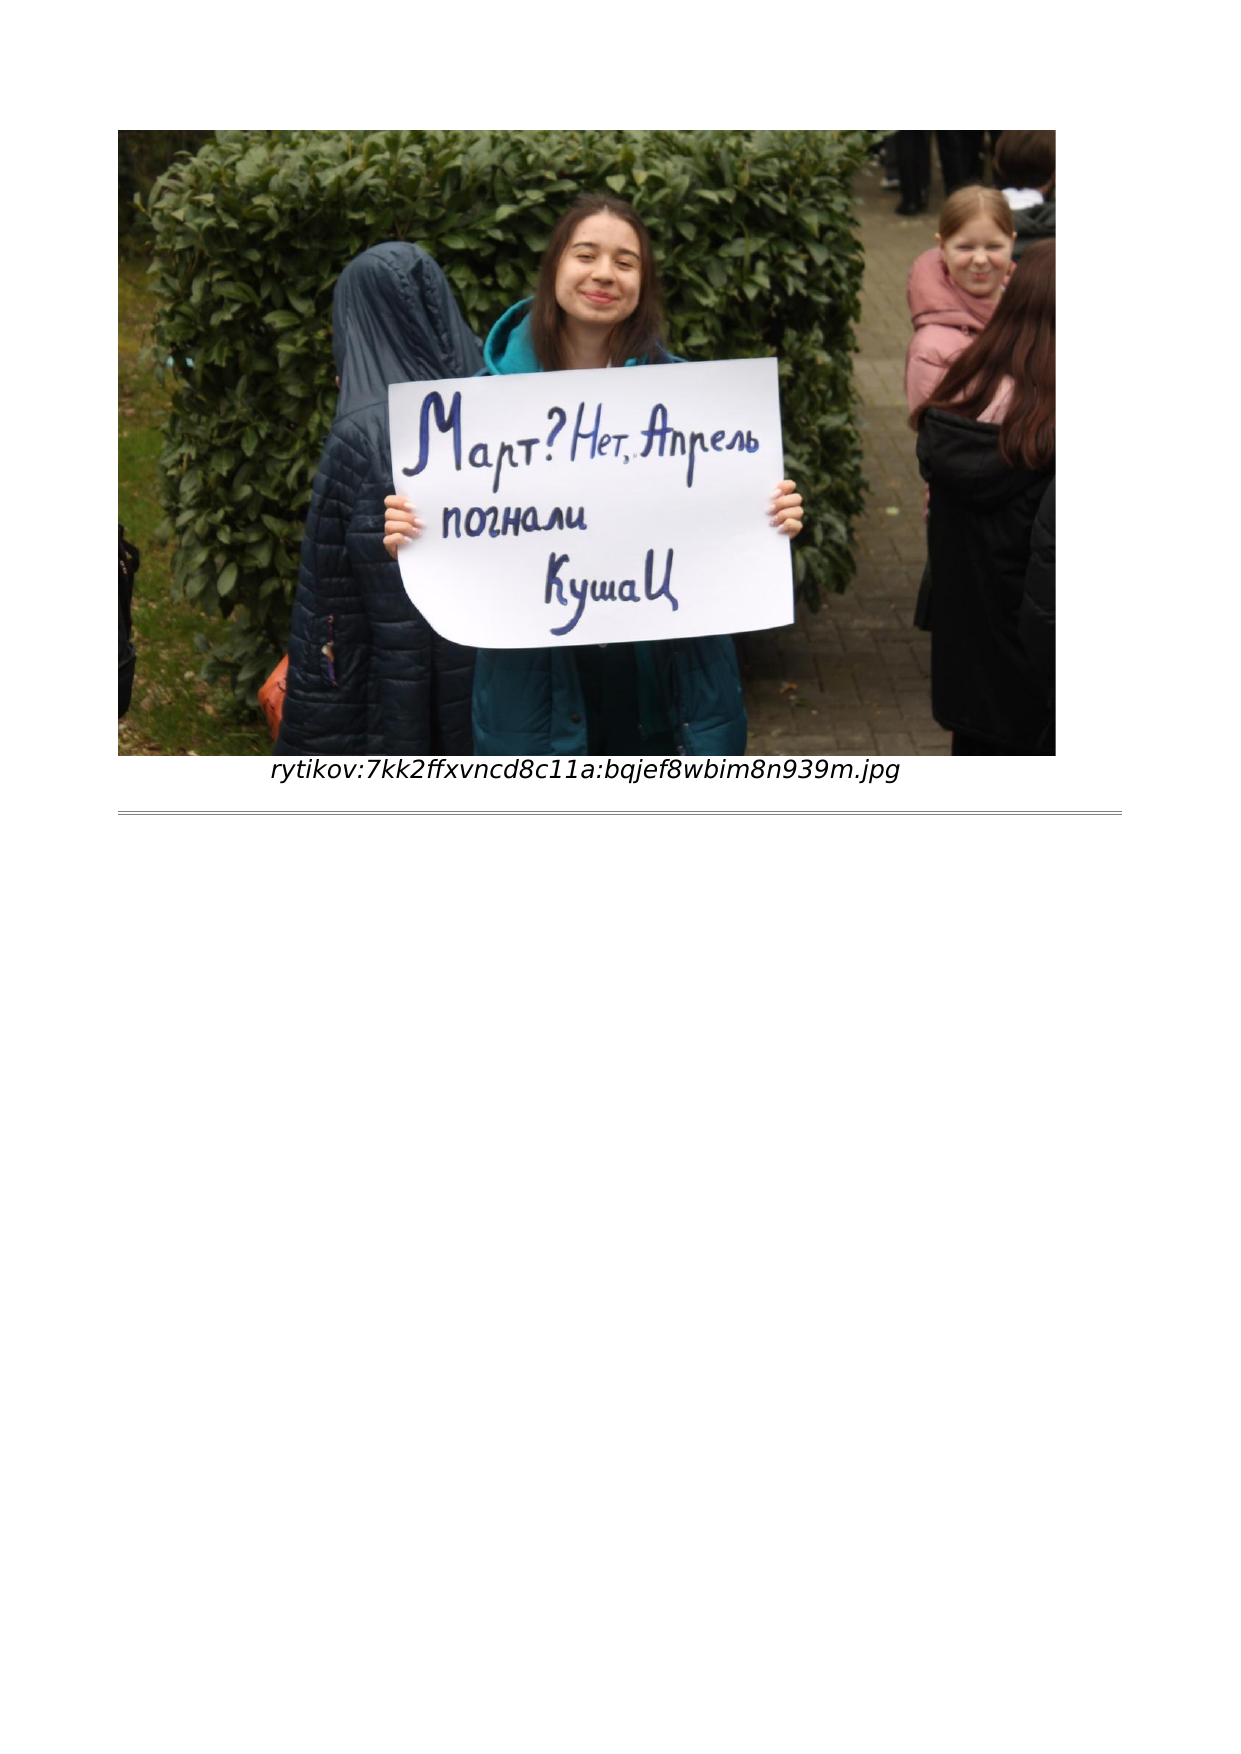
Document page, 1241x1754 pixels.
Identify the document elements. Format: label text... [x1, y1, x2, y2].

text rytikov:7kk2ffxvncd8c11a:bqjef8wbim8n939m.jpg [118, 756, 1056, 784]
picture [118, 130, 1056, 756]
